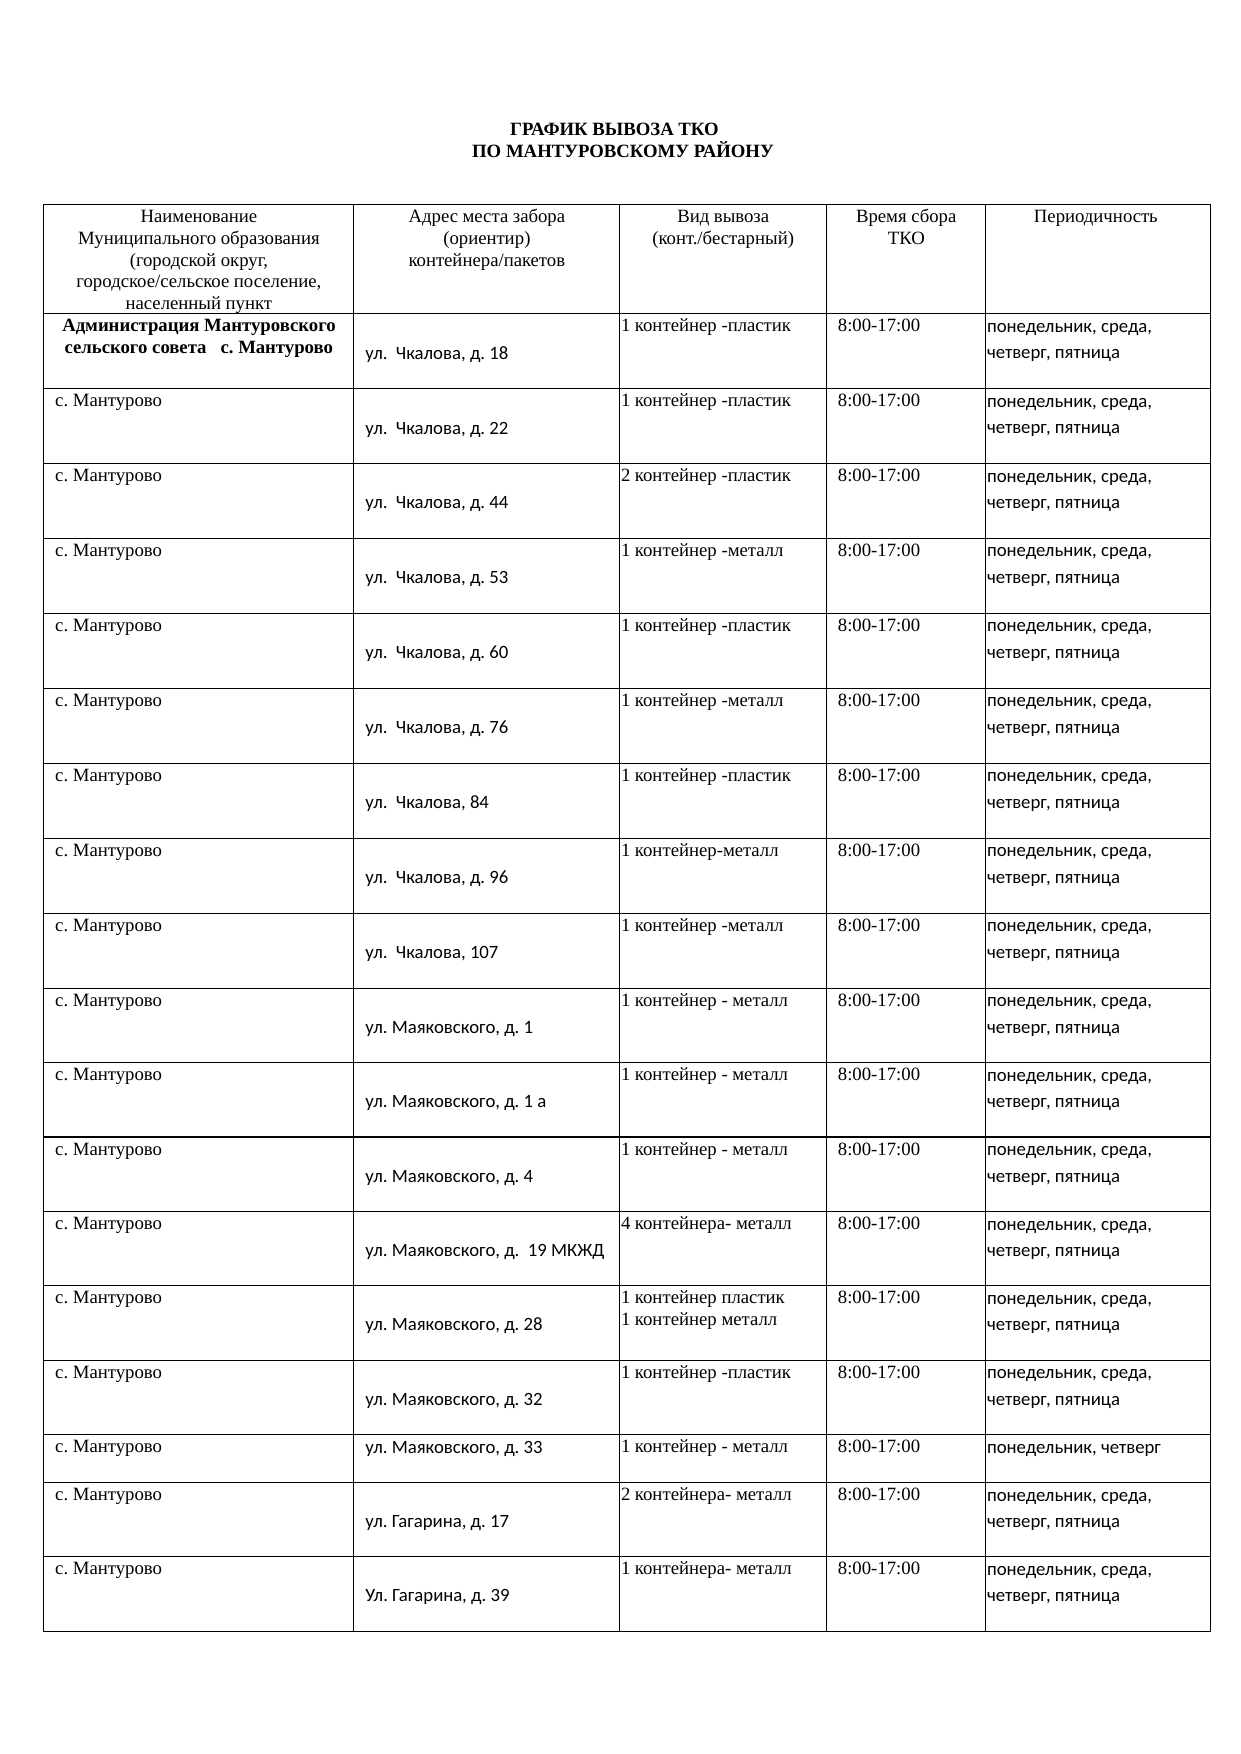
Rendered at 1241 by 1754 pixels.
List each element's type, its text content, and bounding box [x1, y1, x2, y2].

table_cell понедельник, среда, четверг, пятница [986, 1557, 1210, 1631]
table_cell понедельник, среда, четверг, пятница [986, 389, 1210, 463]
table_cell 2 контейнер -пластик [620, 464, 826, 538]
table_cell ул. Чкалова, д. 44 [354, 464, 619, 538]
table_cell с. Мантурово [44, 1286, 353, 1359]
table_cell понедельник, среда, четверг, пятница [986, 989, 1210, 1062]
table_cell 1 контейнер пластик 1 контейнер металл [620, 1286, 826, 1359]
table_cell 1 контейнер -пластик [620, 764, 826, 838]
table_cell 8:00-17:00 [827, 1435, 985, 1482]
table_cell ул. Маяковского, д. 1 [354, 989, 619, 1062]
table_cell с. Мантурово [44, 539, 353, 613]
table_cell 8:00-17:00 [827, 1138, 985, 1211]
table_cell 1 контейнер -пластик [620, 614, 826, 688]
table_cell 8:00-17:00 [827, 614, 985, 688]
table_cell 1 контейнер -металл [620, 539, 826, 613]
table_cell 8:00-17:00 [827, 689, 985, 763]
table_cell понедельник, среда, четверг, пятница [986, 764, 1210, 838]
table_cell 1 контейнер -пластик [620, 314, 826, 388]
table_cell 1 контейнер -пластик [620, 389, 826, 463]
table_cell ул. Маяковского, д. 28 [354, 1286, 619, 1359]
table_cell ул. Маяковского, д. 32 [354, 1361, 619, 1434]
text ГРАФИК ВЫВОЗА ТКО [177, 118, 1152, 140]
table_cell ул. Маяковского, д. 4 [354, 1138, 619, 1211]
text ПО МАНТУРОВСКОМУ РАЙОНУ [177, 140, 1152, 161]
table_header Время сбора ТКО [827, 205, 985, 313]
table_cell ул. Чкалова, 84 [354, 764, 619, 838]
table_cell с. Мантурово [44, 389, 353, 463]
table_cell Администрация Мантуровского сельского совета с. Мантурово [44, 314, 353, 388]
table_cell 8:00-17:00 [827, 1212, 985, 1285]
table_cell 1 контейнер - металл [620, 1138, 826, 1211]
table_cell Ул. Гагарина, д. 39 [354, 1557, 619, 1631]
table_cell 1 контейнер - металл [620, 989, 826, 1062]
table_cell 8:00-17:00 [827, 1063, 985, 1136]
table_cell понедельник, среда, четверг, пятница [986, 1138, 1210, 1211]
table_header Периодичность [986, 205, 1210, 313]
table_cell понедельник, среда, четверг, пятница [986, 689, 1210, 763]
table_cell ул. Чкалова, д. 53 [354, 539, 619, 613]
table_cell ул. Чкалова, д. 76 [354, 689, 619, 763]
table_cell 8:00-17:00 [827, 1286, 985, 1359]
table_cell 8:00-17:00 [827, 464, 985, 538]
table_cell понедельник, четверг [986, 1435, 1210, 1482]
table_cell понедельник, среда, четверг, пятница [986, 1212, 1210, 1285]
table_cell ул. Маяковского, д. 19 МКЖД [354, 1212, 619, 1285]
table_cell ул. Маяковского, д. 1 а [354, 1063, 619, 1136]
table_cell 8:00-17:00 [827, 314, 985, 388]
table_cell 8:00-17:00 [827, 1557, 985, 1631]
table_cell с. Мантурово [44, 464, 353, 538]
table_cell с. Мантурово [44, 1212, 353, 1285]
table_cell с. Мантурово [44, 839, 353, 913]
table_cell 8:00-17:00 [827, 764, 985, 838]
table_cell с. Мантурово [44, 914, 353, 988]
table_cell ул. Маяковского, д. 33 [354, 1435, 619, 1482]
table_cell с. Мантурово [44, 764, 353, 838]
table_cell 8:00-17:00 [827, 989, 985, 1062]
table_cell 8:00-17:00 [827, 1483, 985, 1556]
table_cell понедельник, среда, четверг, пятница [986, 914, 1210, 988]
table_cell понедельник, среда, четверг, пятница [986, 314, 1210, 388]
table_cell с. Мантурово [44, 1483, 353, 1556]
table_cell понедельник, среда, четверг, пятница [986, 539, 1210, 613]
table_cell понедельник, среда, четверг, пятница [986, 464, 1210, 538]
table_cell понедельник, среда, четверг, пятница [986, 1063, 1210, 1136]
table_cell с. Мантурово [44, 989, 353, 1062]
table_cell ул. Чкалова, д. 18 [354, 314, 619, 388]
table_header Наименование Муниципального образования (городской округ, городское/сельское поселение, населенный пункт [44, 205, 353, 313]
table_cell 1 контейнер - металл [620, 1435, 826, 1482]
table_cell понедельник, среда, четверг, пятница [986, 1286, 1210, 1359]
table_cell понедельник, среда, четверг, пятница [986, 614, 1210, 688]
table_cell 4 контейнера- металл [620, 1212, 826, 1285]
table_cell понедельник, среда, четверг, пятница [986, 839, 1210, 913]
table_cell 8:00-17:00 [827, 539, 985, 613]
table_cell 1 контейнер - металл [620, 1063, 826, 1136]
table_header Адрес места забора (ориентир) контейнера/пакетов [354, 205, 619, 313]
table_cell с. Мантурово [44, 1435, 353, 1482]
table_cell 1 контейнер -пластик [620, 1361, 826, 1434]
table_cell 8:00-17:00 [827, 914, 985, 988]
table_cell 1 контейнер -металл [620, 689, 826, 763]
table_cell 1 контейнер -металл [620, 914, 826, 988]
table_cell 1 контейнера- металл [620, 1557, 826, 1631]
table_cell 8:00-17:00 [827, 1361, 985, 1434]
table_cell с. Мантурово [44, 1063, 353, 1136]
table_cell ул. Гагарина, д. 17 [354, 1483, 619, 1556]
table_cell 8:00-17:00 [827, 839, 985, 913]
table_cell с. Мантурово [44, 1138, 353, 1211]
table_cell с. Мантурово [44, 614, 353, 688]
table_cell 8:00-17:00 [827, 389, 985, 463]
table_cell с. Мантурово [44, 689, 353, 763]
table_header Вид вывоза (конт./бестарный) [620, 205, 826, 313]
table_cell ул. Чкалова, д. 60 [354, 614, 619, 688]
table_cell понедельник, среда, четверг, пятница [986, 1483, 1210, 1556]
table_cell понедельник, среда, четверг, пятница [986, 1361, 1210, 1434]
table_cell 2 контейнера- металл [620, 1483, 826, 1556]
table_cell с. Мантурово [44, 1557, 353, 1631]
table_cell ул. Чкалова, д. 96 [354, 839, 619, 913]
table_cell 1 контейнер-металл [620, 839, 826, 913]
table_cell ул. Чкалова, 107 [354, 914, 619, 988]
table_cell с. Мантурово [44, 1361, 353, 1434]
table_cell ул. Чкалова, д. 22 [354, 389, 619, 463]
